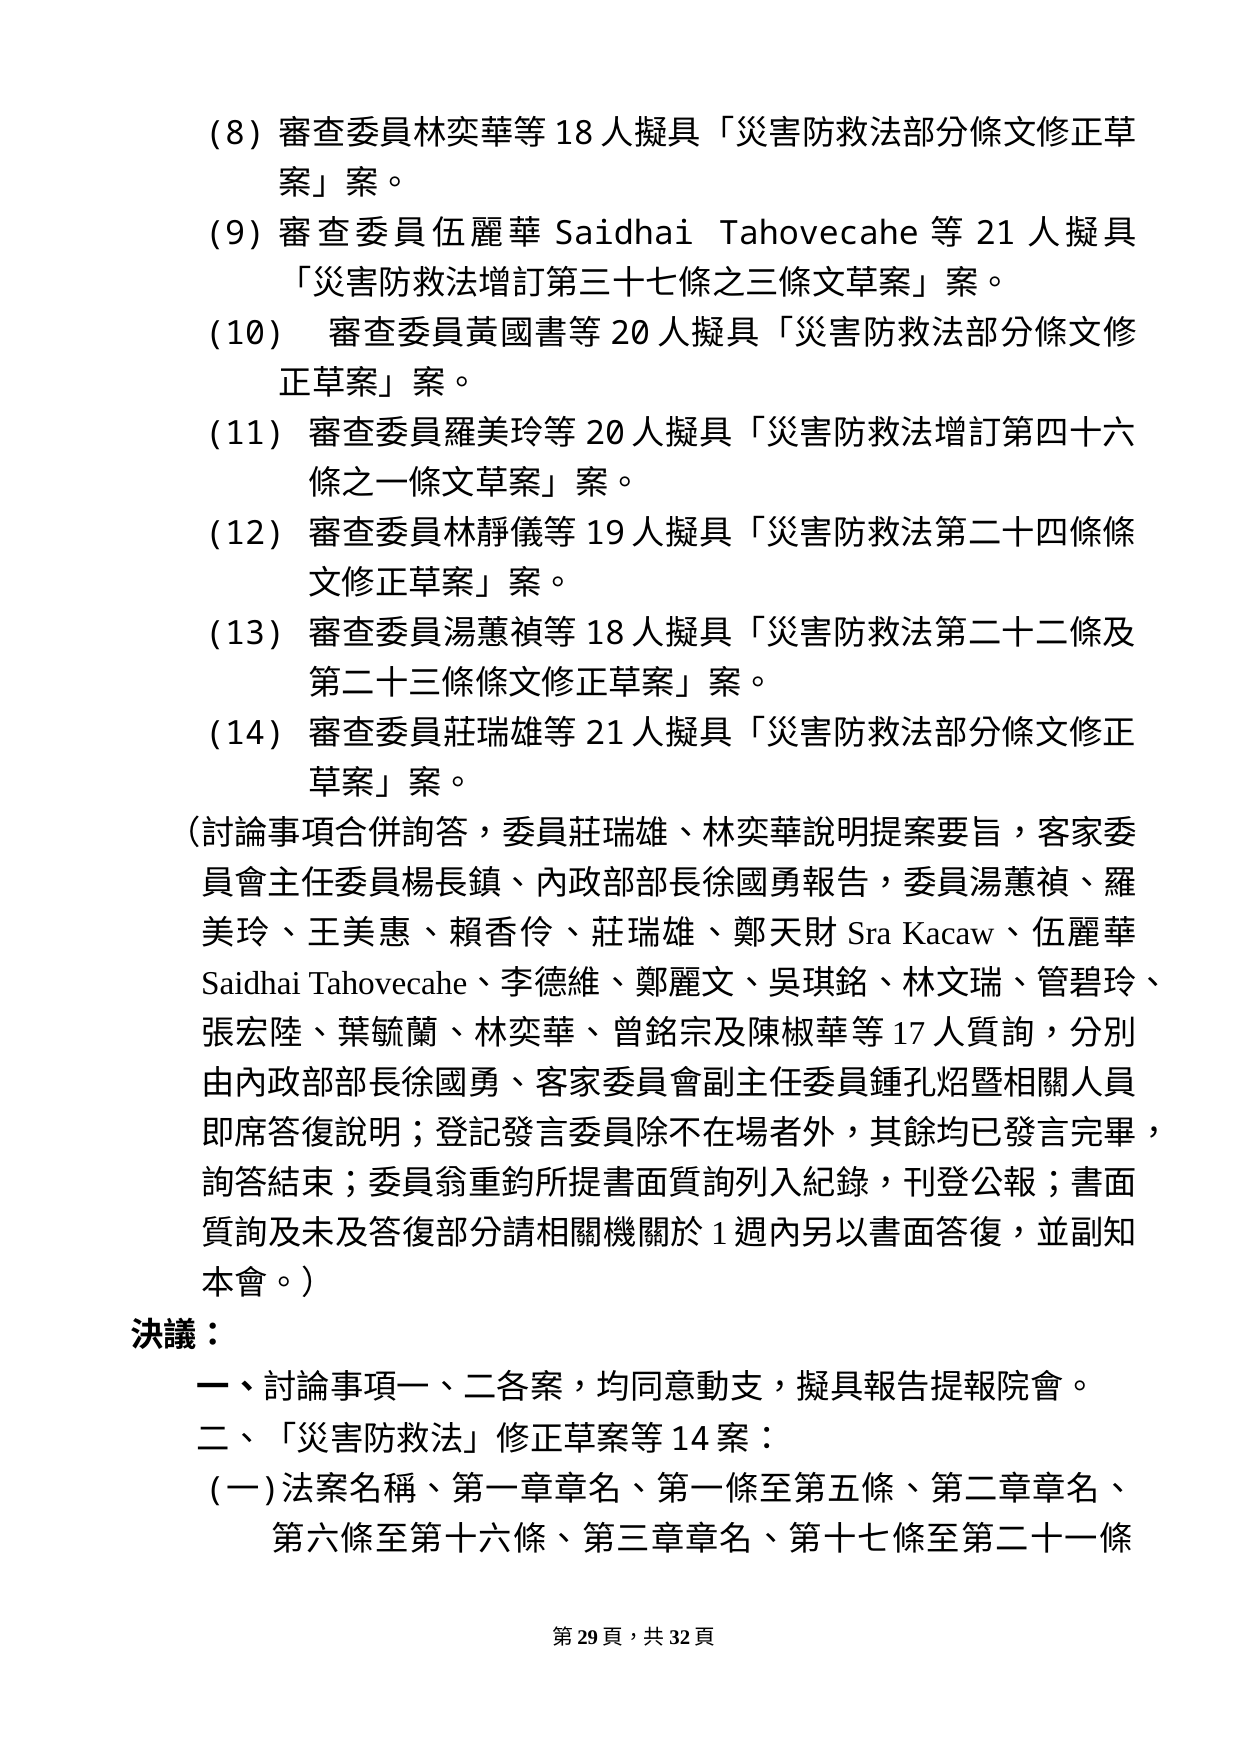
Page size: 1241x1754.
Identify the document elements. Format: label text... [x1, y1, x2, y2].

list 審查委員伍麗華Saidhai Tahovecahe等21人擬具「災害防救法增訂第三十七條之三條文草案」案。 [205, 204, 1137, 304]
list 審查委員林奕華等18人擬具「災害防救法部分條文修正草案」案。 [205, 104, 1137, 204]
text 一、討論事項一、二各案，均同意動支，擬具報告提報院會。 [130, 1357, 1124, 1409]
text 二、「災害防救法」修正草案等14案： [130, 1409, 1124, 1461]
text 決議： [130, 1304, 1124, 1357]
text （討論事項合併詢答，委員莊瑞雄、林奕華說明提案要旨，客家委員會主任委員楊長鎮、內政部部長徐國勇報告，委員湯蕙禎、羅美玲、王美惠、賴香伶、莊瑞雄、鄭天財Sra Kacaw、伍麗華Saidhai Tahovecahe、李德維、鄭麗文、吳琪銘、林文瑞、管碧玲、張宏陸、葉毓蘭、林奕華、曾銘宗及陳椒華等17人質詢，分別由內政部部長徐國勇、客家委員會副主任委員鍾孔炤暨相關人員即席答復說明；登記發言委員除不在場者外，其餘均已發言完畢，詢答結束；委員翁重鈞所提書面質詢列入紀錄，刊登公報；書面質詢及未及答復部分請相關機關於1週內另以書面答復，並副知本會。） [167, 804, 1137, 1304]
list 審查委員黃國書等20人擬具「災害防救法部分條文修正草案」案。 [205, 304, 1137, 404]
list 審查委員羅美玲等20人擬具「災害防救法增訂第四十六條之一條文草案」案。 [205, 404, 1137, 504]
text (一)法案名稱、第一章章名、第一條至第五條、第二章章名、第六條至第十六條、第三章章名、第十七條至第二十一條、第四章章名、第二十三條至第二十六條、第五章章名、第二十七條至第二十九條、第三十一條至第三十六條、第六章章名、第三十七條至第五十一條、第七章章名、第五十三條至第五十六條、第八章章名、第五十八至第六十六條，均照行政院提案通過。 [205, 1461, 1134, 1561]
list 審查委員林靜儀等19人擬具「災害防救法第二十四條條文修正草案」案。 [205, 504, 1137, 604]
list 審查委員湯蕙禎等18人擬具「災害防救法第二十二條及第二十三條條文修正草案」案。 [205, 604, 1137, 704]
list 審查委員莊瑞雄等21人擬具「災害防救法部分條文修正草案」案。 [205, 704, 1137, 804]
